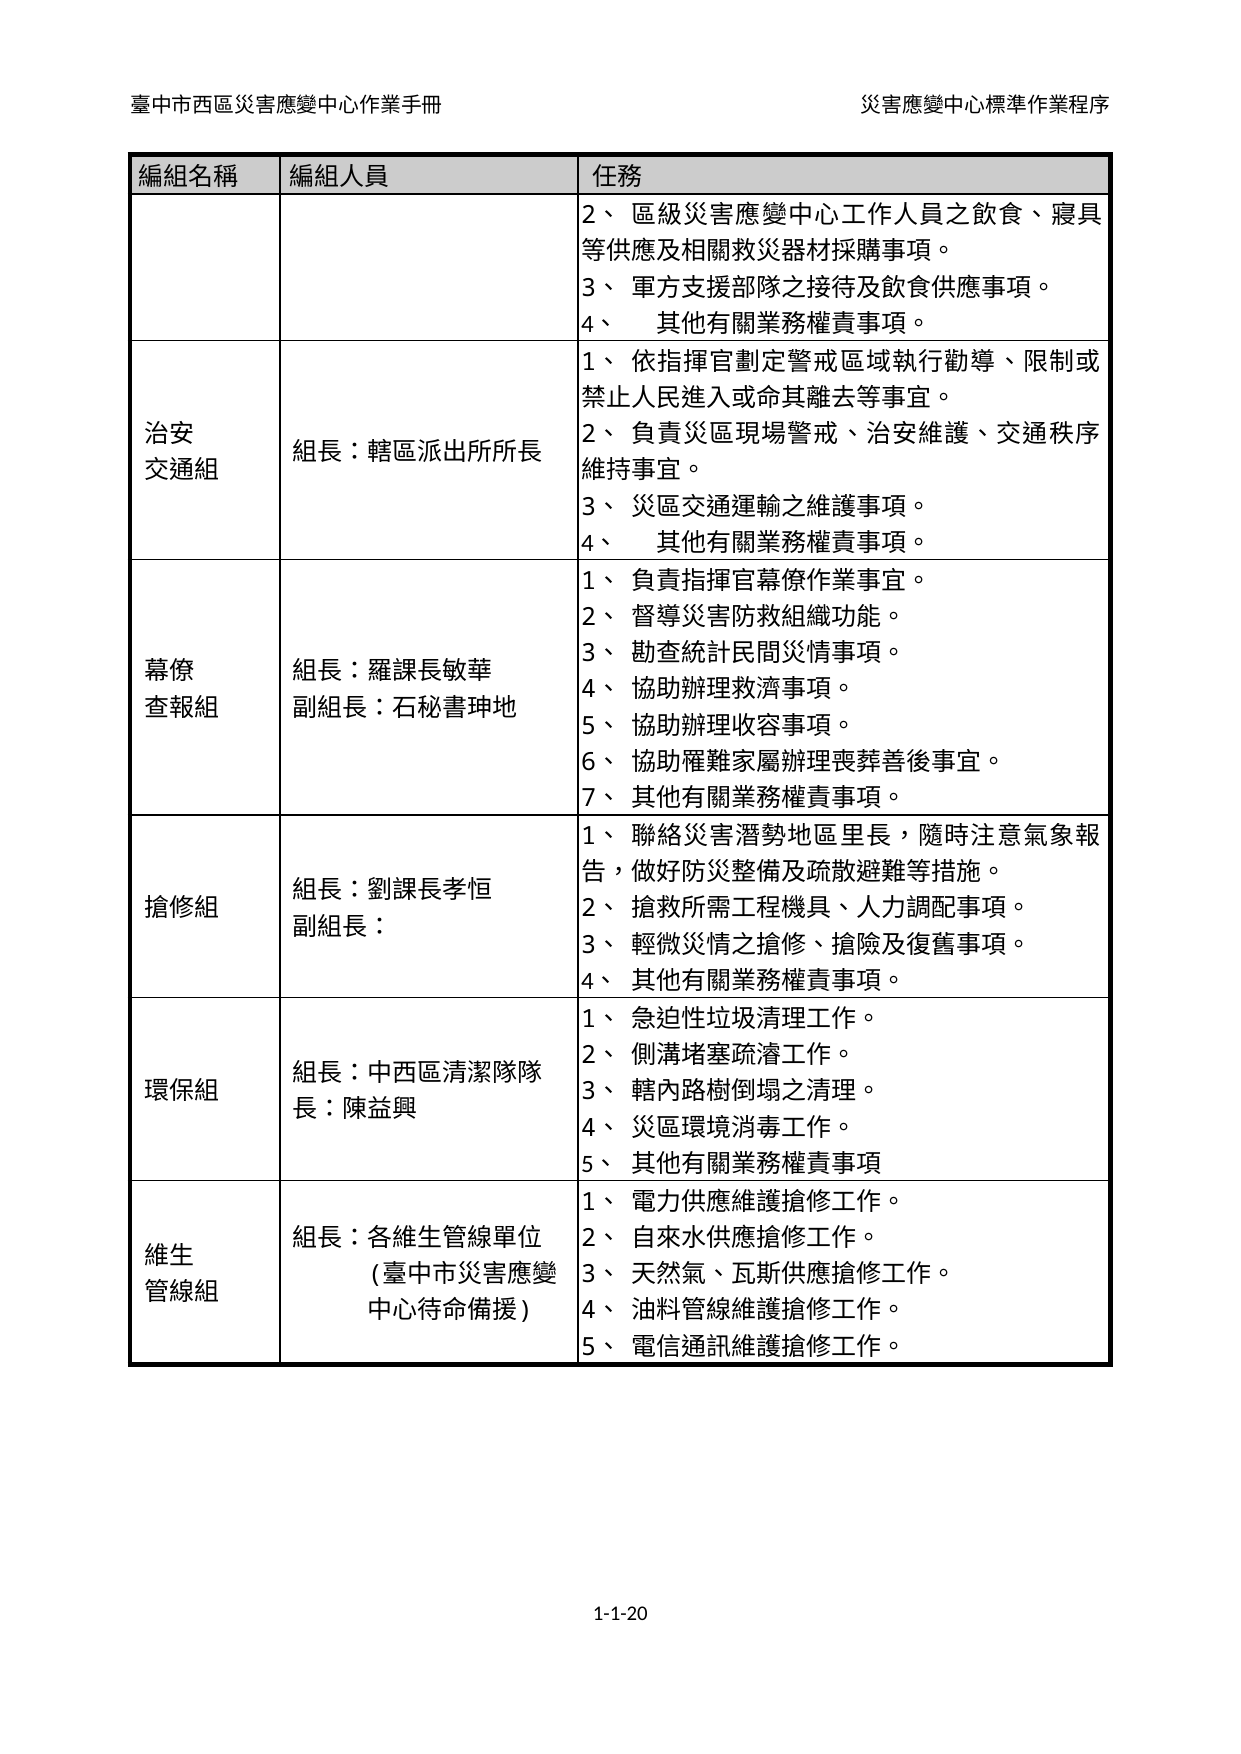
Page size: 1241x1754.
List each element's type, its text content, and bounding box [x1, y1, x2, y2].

table_cell 急迫性垃圾清理工作。 側溝堵塞疏濬工作。 轄內路樹倒塌之清理。 災區環境消毒工作。 其他有關業務權責事項 [579, 998, 1108, 1179]
table_header 任務 [579, 157, 1108, 193]
table_cell 組長：各維生管線單位 (臺中市災害應變中心待命備援) [281, 1181, 577, 1362]
table_cell 幕僚 查報組 [132, 560, 279, 814]
table_cell 區級災害應變中心及臨時前進指揮所之佈置、視訊會議設備操作及維護、電訊之裝備維護及照明設備之維持等事項。 區級災害應變中心工作人員之飲食、寢具等供應及相關救災器材採購事項。 軍方支援部隊之接待及飲食供應事項。 其他有關業務權責事項。 [579, 195, 1108, 339]
table_header 編組人員 [281, 157, 577, 193]
table_cell 聯絡災害潛勢地區里長，隨時注意氣象報告，做好防災整備及疏散避難等措施。 搶救所需工程機具、人力調配事項。 輕微災情之搶修、搶險及復舊事項。 其他有關業務權責事項。 [579, 816, 1108, 997]
table_cell 維生 管線組 [132, 1181, 279, 1362]
table_cell [132, 195, 279, 339]
table_cell 負責指揮官幕僚作業事宜。 督導災害防救組織功能。 勘查統計民間災情事項。 協助辦理救濟事項。 協助辦理收容事項。 協助罹難家屬辦理喪葬善後事宜。 其他有關業務權責事項。 [579, 560, 1108, 814]
table_cell 治安 交通組 [132, 341, 279, 558]
table_cell 依指揮官劃定警戒區域執行勸導、限制或禁止人民進入或命其離去等事宜。 負責災區現場警戒、治安維護、交通秩序維持事宜。 災區交通運輸之維護事項。 其他有關業務權責事項。 [579, 341, 1108, 558]
table_cell 組長：轄區派出所所長 [281, 341, 577, 558]
table_header 編組名稱 [132, 157, 279, 193]
table_cell 搶修組 [132, 816, 279, 997]
table_cell 組長：中西區清潔隊隊長：陳益興 [281, 998, 577, 1179]
table_cell [281, 195, 577, 339]
table_cell 電力供應維護搶修工作。 自來水供應搶修工作。 天然氣、瓦斯供應搶修工作。 油料管線維護搶修工作。 電信通訊維護搶修工作。 [579, 1181, 1108, 1362]
table_cell 組長：劉課長孝恒 副組長： [281, 816, 577, 997]
table_cell 組長：羅課長敏華 副組長：石秘書珅地 [281, 560, 577, 814]
table_cell 環保組 [132, 998, 279, 1179]
